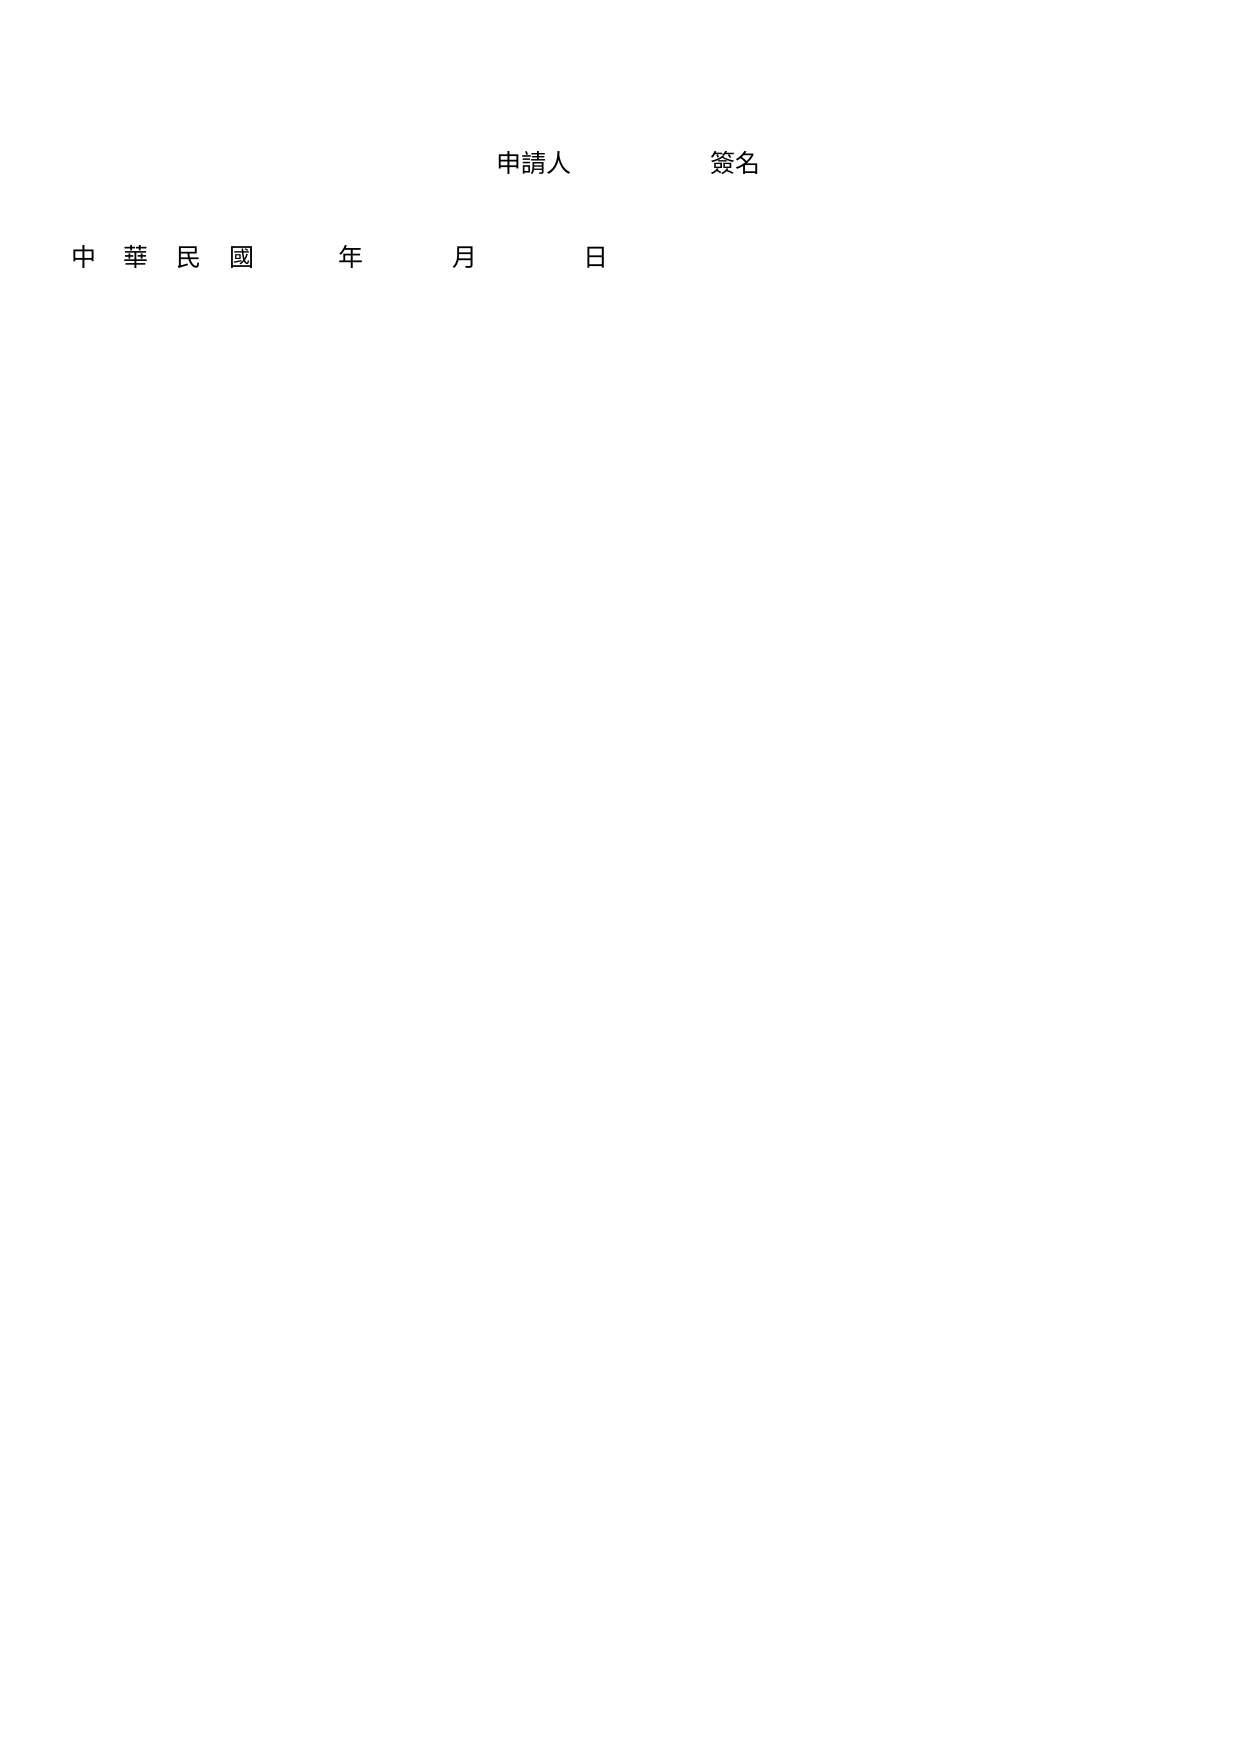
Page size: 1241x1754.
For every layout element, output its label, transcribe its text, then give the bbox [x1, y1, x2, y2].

text 中 華 民 國 年 月 日 [71, 237, 1169, 274]
text 申請人 簽名 [71, 143, 1169, 180]
